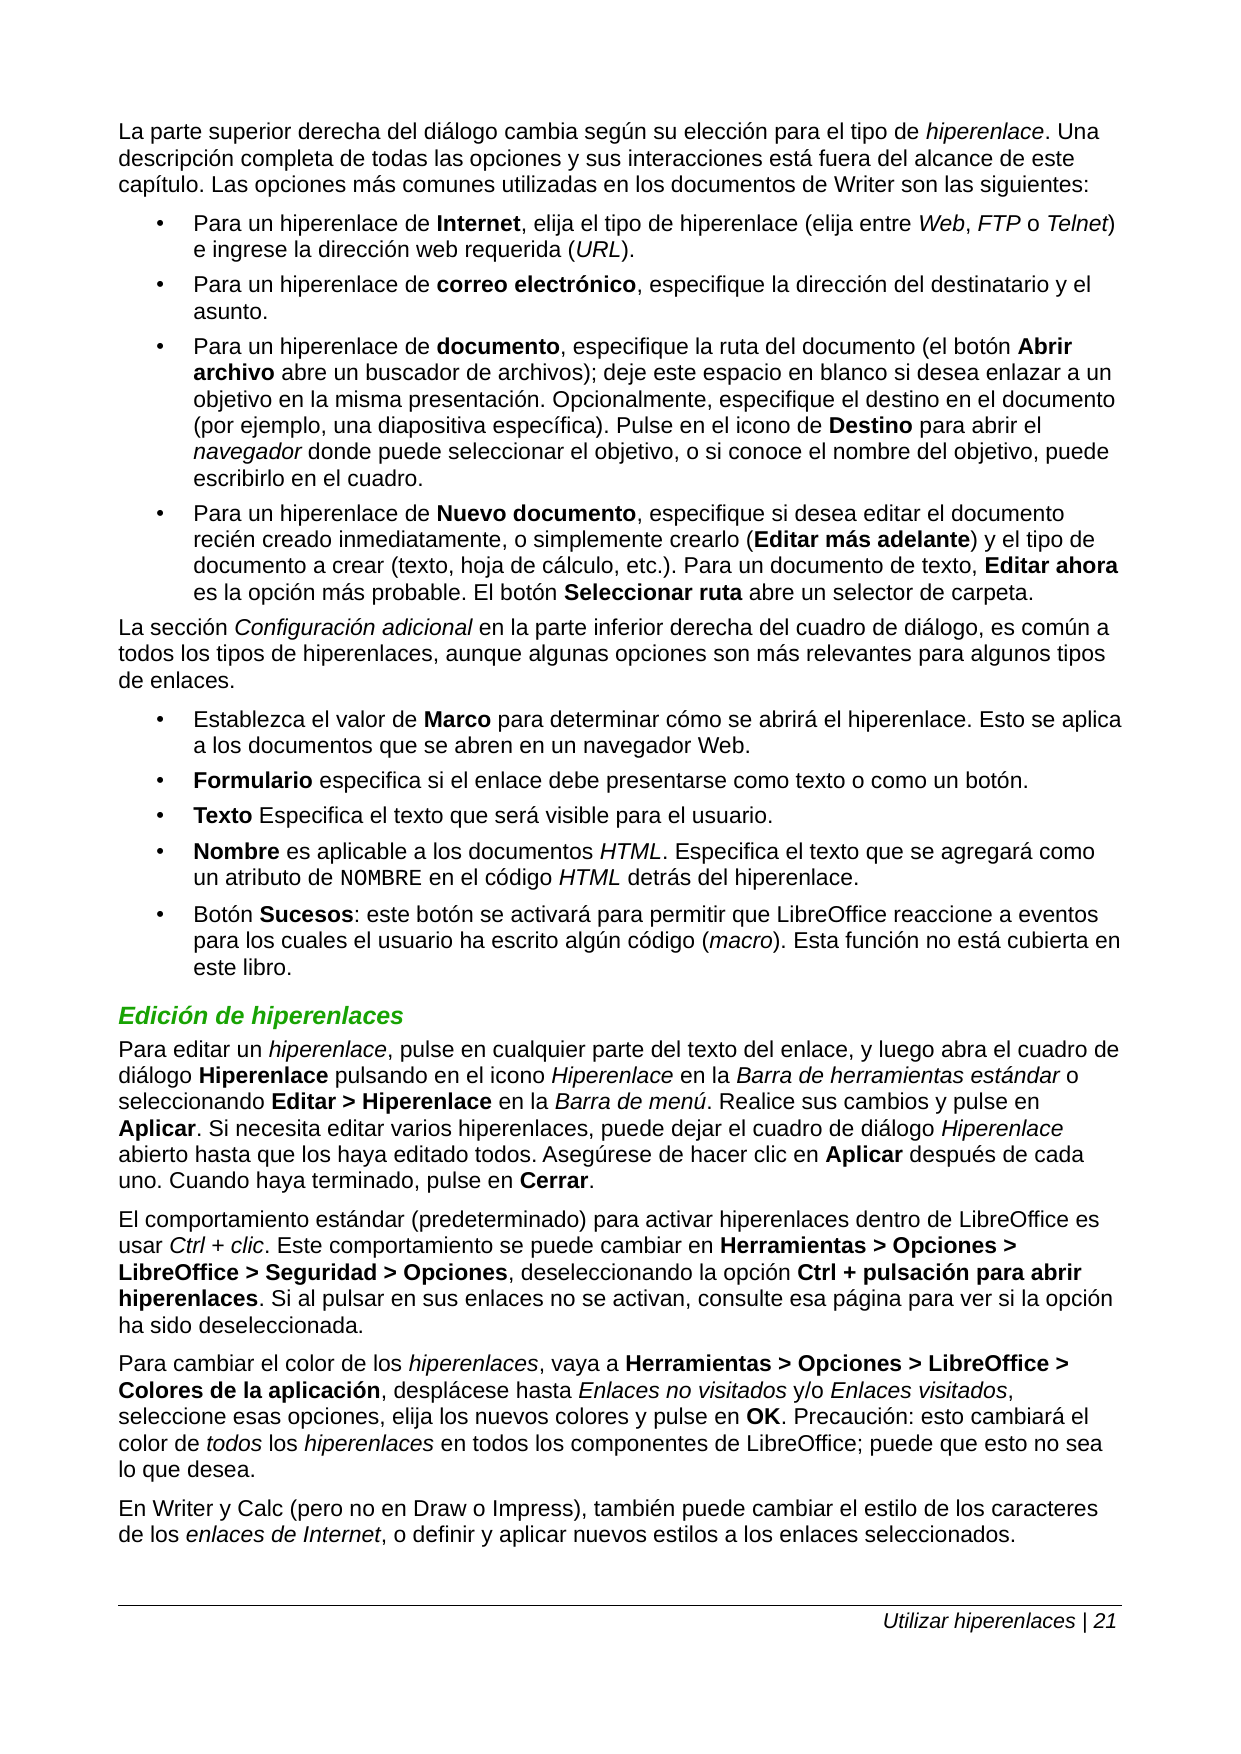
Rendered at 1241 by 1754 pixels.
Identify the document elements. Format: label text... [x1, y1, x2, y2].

text Para editar un hiperenlace, pulse en cualquier parte del texto del enlace, y luego abra el cuadro de diálogo Hiperenlace pulsando en el icono Hiperenlace en la Barra de herramientas estándar o seleccionando Editar > Hiperenlace en la Barra de menú. Realice sus cambios y pulse en Aplicar. Si necesita editar varios hiperenlaces, puede dejar el cuadro de diálogo Hiperenlace abierto hasta que los haya editado todos. Asegúrese de hacer clic en Aplicar después de cada uno. Cuando haya terminado, pulse en Cerrar. [118, 1036, 1122, 1194]
list Texto Especifica el texto que será visible para el usuario. [156, 802, 1122, 829]
list Establezca el valor de Marco para determinar cómo se abrirá el hiperenlace. Esto se aplica a los documentos que se abren en un navegador Web. [156, 706, 1122, 758]
list Para un hiperenlace de correo electrónico, especifique la dirección del destinatario y el asunto. [156, 271, 1122, 324]
subtitle Edición de hiperenlaces [118, 1001, 1122, 1029]
text La parte superior derecha del diálogo cambia según su elección para el tipo de hiperenlace. Una descripción completa de todas las opciones y sus interacciones está fuera del alcance de este capítulo. Las opciones más comunes utilizadas en los documentos de Writer son las siguientes: [118, 118, 1122, 197]
list La sección Configuración adicional en la parte inferior derecha del cuadro de diálogo, es común a todos los tipos de hiperenlaces, aunque algunas opciones son más relevantes para algunos tipos de enlaces. [118, 614, 1122, 693]
list Formulario especifica si el enlace debe presentarse como texto o como un botón. [156, 767, 1122, 793]
list Para un hiperenlace de Nuevo documento, especifique si desea editar el documento recién creado inmediatamente, o simplemente crearlo (Editar más adelante) y el tipo de documento a crear (texto, hoja de cálculo, etc.). Para un documento de texto, Editar ahora es la opción más probable. El botón Seleccionar ruta abre un selector de carpeta. [156, 500, 1122, 605]
list Botón Sucesos: este botón se activará para permitir que LibreOffice reaccione a eventos para los cuales el usuario ha escrito algún código (macro). Esta función no está cubierta en este libro. [156, 901, 1122, 980]
text El comportamiento estándar (predeterminado) para activar hiperenlaces dentro de LibreOffice es usar Ctrl + clic. Este comportamiento se puede cambiar en Herramientas > Opciones > LibreOffice > Seguridad > Opciones, deseleccionando la opción Ctrl + pulsación para abrir hiperenlaces. Si al pulsar en sus enlaces no se activan, consulte esa página para ver si la opción ha sido deseleccionada. [118, 1206, 1122, 1338]
list Para un hiperenlace de documento, especifique la ruta del documento (el botón Abrir archivo abre un buscador de archivos); deje este espacio en blanco si desea enlazar a un objetivo en la misma presentación. Opcionalmente, especifique el destino en el documento (por ejemplo, una diapositiva específica). Pulse en el icono de Destino para abrir el navegador donde puede seleccionar el objetivo, o si conoce el nombre del objetivo, puede escribirlo en el cuadro. [156, 333, 1122, 491]
list Nombre es aplicable a los documentos HTML. Especifica el texto que se agregará como un atributo de NOMBRE en el código HTML detrás del hiperenlace. [156, 838, 1122, 892]
text En Writer y Calc (pero no en Draw o Impress), también puede cambiar el estilo de los caracteres de los enlaces de Internet, o definir y aplicar nuevos estilos a los enlaces seleccionados. [118, 1495, 1122, 1547]
list Para un hiperenlace de Internet, elija el tipo de hiperenlace (elija entre Web, FTP o Telnet) e ingrese la dirección web requerida (URL). [156, 210, 1122, 262]
text Para cambiar el color de los hiperenlaces, vaya a Herramientas > Opciones > LibreOffice > Colores de la aplicación, desplácese hasta Enlaces no visitados y/o Enlaces visitados, seleccione esas opciones, elija los nuevos colores y pulse en OK. Precaución: esto cambiará el color de todos los hiperenlaces en todos los componentes de LibreOffice; puede que esto no sea lo que desea. [118, 1350, 1122, 1482]
